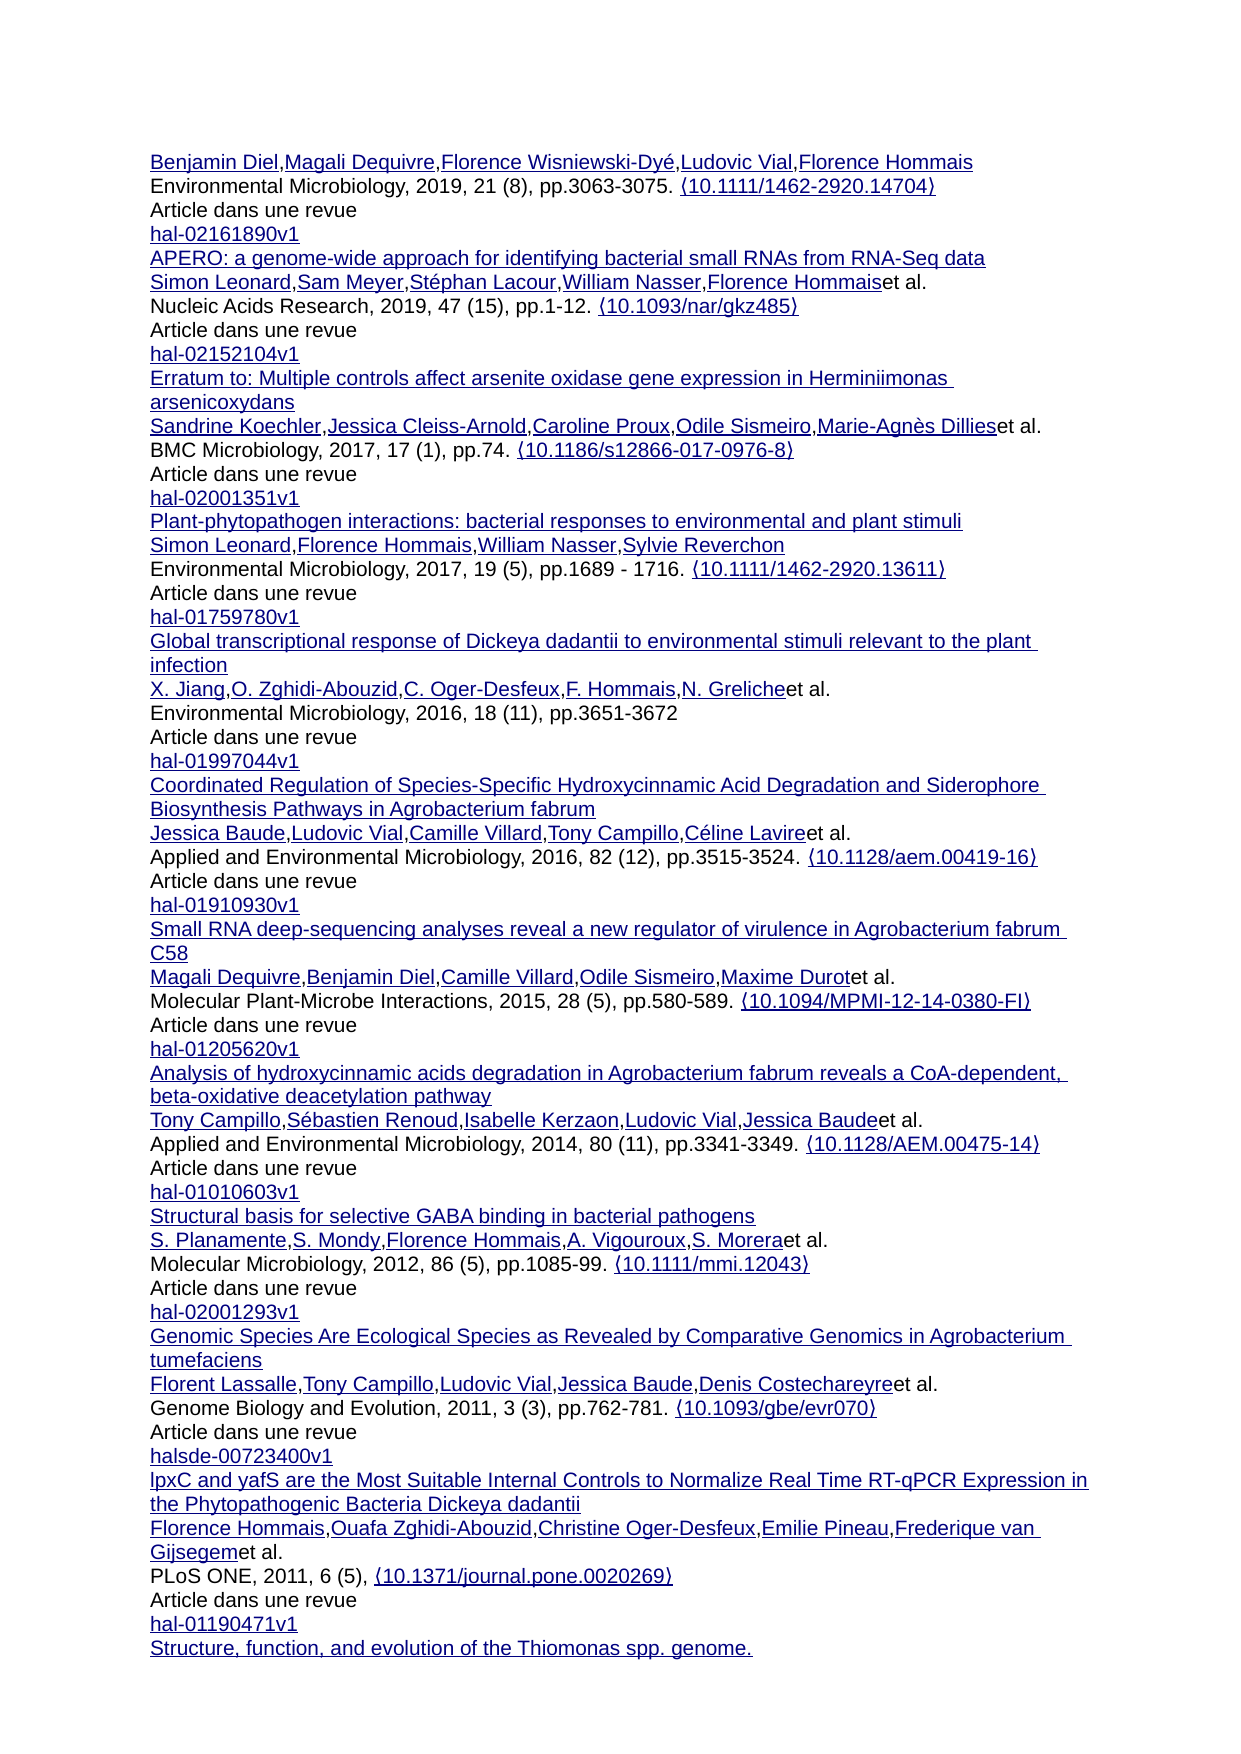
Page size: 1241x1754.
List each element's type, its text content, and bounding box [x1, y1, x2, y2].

table_cell Plant-phytopathogen interactions: bacterial responses to environmental and plant stimuli Simon Leonard,Florence Hommais,William Nasser,Sylvie Reverchon Environmental Microbiology, 2017, 19 (5), pp.1689 - 1716. ⟨10.1111/1462-2920.13611⟩ Article dans une revue hal-01759780v1 [150, 509, 1090, 629]
table_cell Small RNA deep-sequencing analyses reveal a new regulator of virulence in Agrobacterium fabrum C58 Magali Dequivre,Benjamin Diel,Camille Villard,Odile Sismeiro,Maxime Durotet al. Molecular Plant-Microbe Interactions, 2015, 28 (5), pp.580-589. ⟨10.1094/MPMI-12-14-0380-FI⟩ Article dans une revue hal-01205620v1 [150, 917, 1090, 1060]
table_cell APERO: a genome-wide approach for identifying bacterial small RNAs from RNA-Seq data Simon Leonard,Sam Meyer,Stéphan Lacour,William Nasser,Florence Hommaiset al. Nucleic Acids Research, 2019, 47 (15), pp.1-12. ⟨10.1093/nar/gkz485⟩ Article dans une revue hal-02152104v1 [150, 246, 1090, 366]
table_cell Analysis of hydroxycinnamic acids degradation in Agrobacterium fabrum reveals a CoA-dependent, beta-oxidative deacetylation pathway Tony Campillo,Sébastien Renoud,Isabelle Kerzaon,Ludovic Vial,Jessica Baudeet al. Applied and Environmental Microbiology, 2014, 80 (11), pp.3341-3349. ⟨10.1128/AEM.00475-14⟩ Article dans une revue hal-01010603v1 [150, 1060, 1090, 1204]
table_cell lpxC and yafS are the Most Suitable Internal Controls to Normalize Real Time RT-qPCR Expression in the Phytopathogenic Bacteria Dickeya dadantii Florence Hommais,Ouafa Zghidi-Abouzid,Christine Oger-Desfeux,Emilie Pineau,Frederique van Gijsegemet al. PLoS ONE, 2011, 6 (5), ⟨10.1371/journal.pone.0020269⟩ Article dans une revue hal-01190471v1 [150, 1468, 1090, 1635]
table_cell Structural basis for selective GABA binding in bacterial pathogens S. Planamente,S. Mondy,Florence Hommais,A. Vigouroux,S. Moreraet al. Molecular Microbiology, 2012, 86 (5), pp.1085-99. ⟨10.1111/mmi.12043⟩ Article dans une revue hal-02001293v1 [150, 1204, 1090, 1324]
table_cell Structure, function, and evolution of the Thiomonas spp. genome. [150, 1635, 1090, 1659]
table_cell Benjamin Diel,Magali Dequivre,Florence Wisniewski-Dyé,Ludovic Vial,Florence Hommais Environmental Microbiology, 2019, 21 (8), pp.3063-3075. ⟨10.1111/1462-2920.14704⟩ Article dans une revue hal-02161890v1 [150, 150, 1090, 246]
table_cell Genomic Species Are Ecological Species as Revealed by Comparative Genomics in Agrobacterium tumefaciens Florent Lassalle,Tony Campillo,Ludovic Vial,Jessica Baude,Denis Costechareyreet al. Genome Biology and Evolution, 2011, 3 (3), pp.762-781. ⟨10.1093/gbe/evr070⟩ Article dans une revue halsde-00723400v1 [150, 1324, 1090, 1468]
table_cell Erratum to: Multiple controls affect arsenite oxidase gene expression in Herminiimonas arsenicoxydans Sandrine Koechler,Jessica Cleiss-Arnold,Caroline Proux,Odile Sismeiro,Marie-Agnès Dillieset al. BMC Microbiology, 2017, 17 (1), pp.74. ⟨10.1186/s12866-017-0976-8⟩ Article dans une revue hal-02001351v1 [150, 366, 1090, 509]
table_cell Coordinated Regulation of Species-Specific Hydroxycinnamic Acid Degradation and Siderophore Biosynthesis Pathways in Agrobacterium fabrum Jessica Baude,Ludovic Vial,Camille Villard,Tony Campillo,Céline Lavireet al. Applied and Environmental Microbiology, 2016, 82 (12), pp.3515-3524. ⟨10.1128/aem.00419-16⟩ Article dans une revue hal-01910930v1 [150, 773, 1090, 917]
table_cell Global transcriptional response of Dickeya dadantii to environmental stimuli relevant to the plant infection X. Jiang,O. Zghidi-Abouzid,C. Oger-Desfeux,F. Hommais,N. Grelicheet al. Environmental Microbiology, 2016, 18 (11), pp.3651-3672 Article dans une revue hal-01997044v1 [150, 629, 1090, 773]
